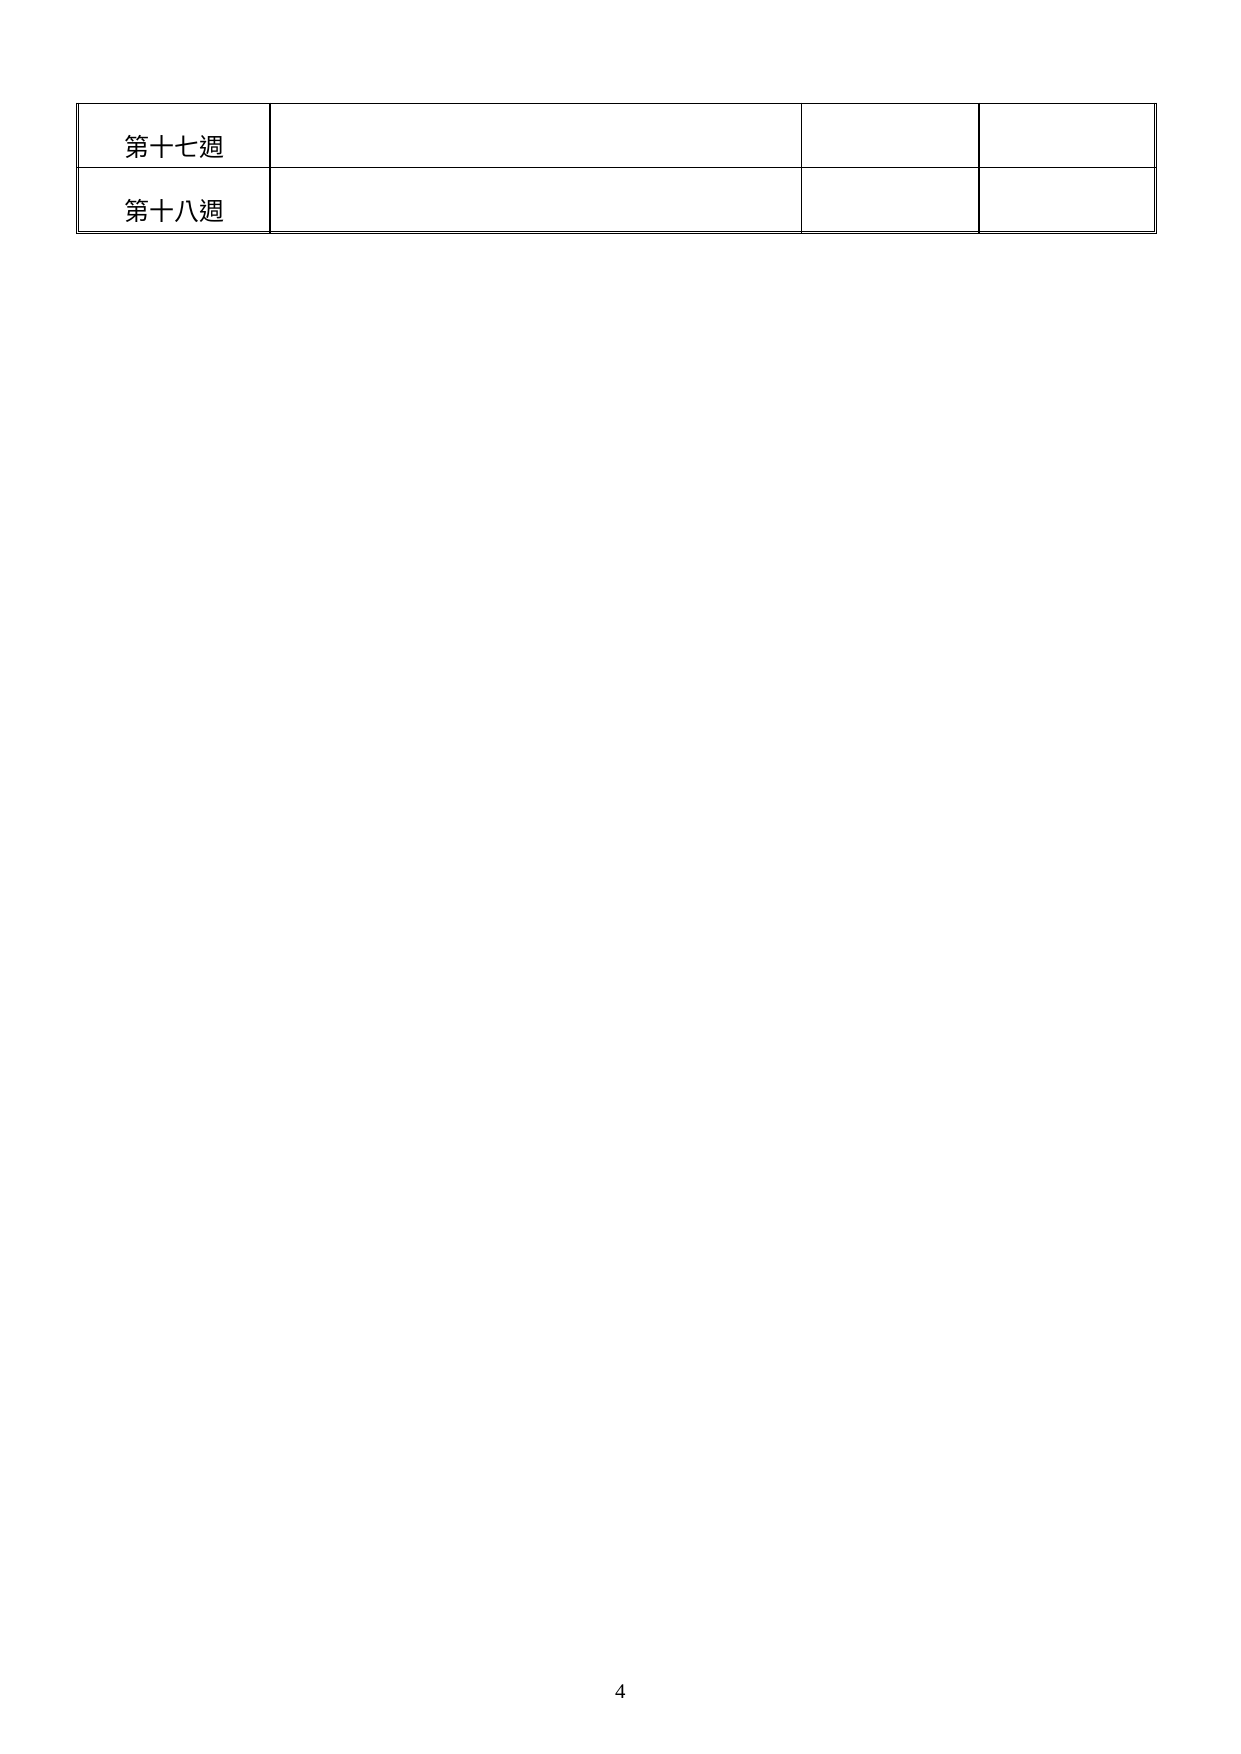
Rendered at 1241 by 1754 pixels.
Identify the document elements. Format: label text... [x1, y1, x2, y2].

table_cell [980, 168, 1154, 231]
table_cell [271, 168, 801, 231]
table_cell 第十八週 [79, 168, 269, 231]
table_cell [802, 104, 978, 167]
table_cell [980, 104, 1154, 167]
table_cell [802, 168, 978, 231]
table_cell 第十七週 [79, 104, 269, 167]
table_cell [271, 104, 801, 167]
